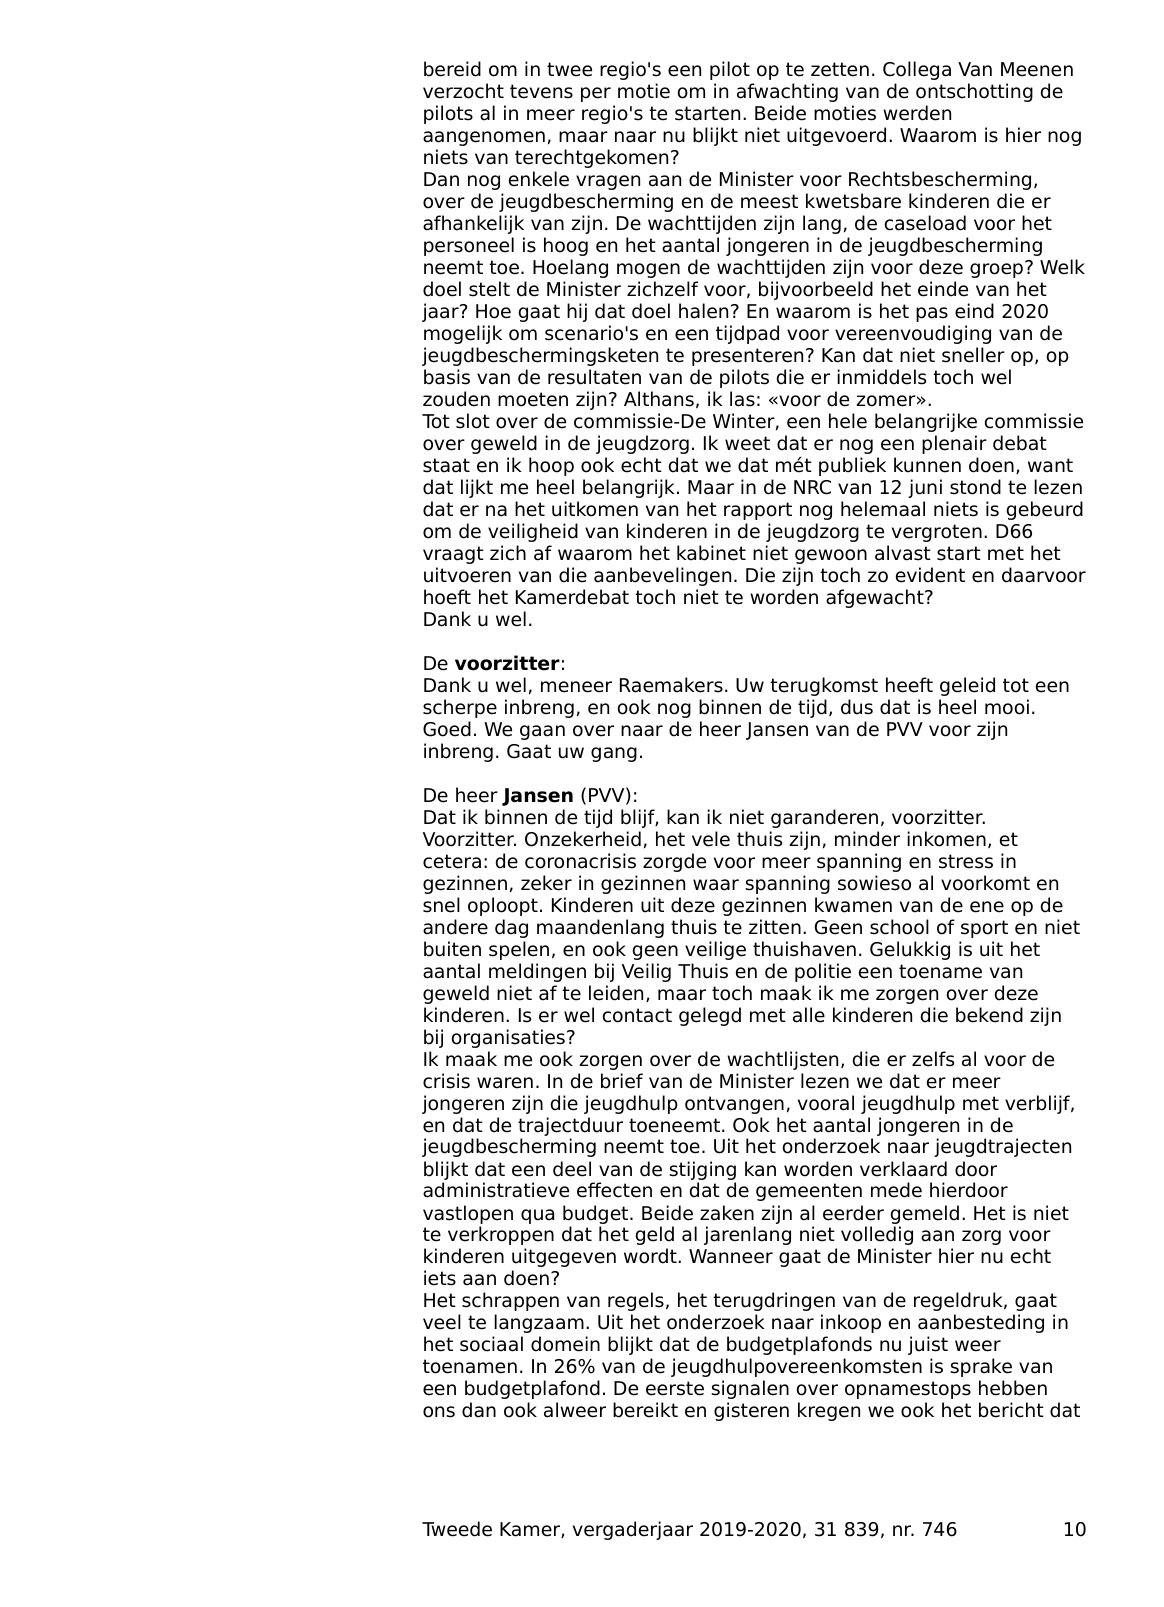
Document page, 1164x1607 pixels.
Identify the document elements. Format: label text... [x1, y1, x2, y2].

text De heer Jansen (PVV): [422, 785, 1087, 807]
text Dank u wel, meneer Raemakers. Uw terugkomst heeft geleid tot een scherpe inbreng, en ook nog binnen de tijd, dus dat is heel mooi. Goed. We gaan over naar de heer Jansen van de PVV voor zijn inbreng. Gaat uw gang. [422, 675, 1087, 763]
text Tot slot over de commissie-De Winter, een hele belangrijke commissie over geweld in de jeugdzorg. Ik weet dat er nog een plenair debat staat en ik hoop ook echt dat we dat mét publiek kunnen doen, want dat lijkt me heel belangrijk. Maar in de NRC van 12 juni stond te lezen dat er na het uitkomen van het rapport nog helemaal niets is gebeurd om de veiligheid van kinderen in de jeugdzorg te vergroten. D66 vraagt zich af waarom het kabinet niet gewoon alvast start met het uitvoeren van die aanbevelingen. Die zijn toch zo evident en daarvoor hoeft het Kamerdebat toch niet te worden afgewacht? [422, 411, 1087, 608]
text Voorzitter. Onzekerheid, het vele thuis zijn, minder inkomen, et cetera: de coronacrisis zorgde voor meer spanning en stress in gezinnen, zeker in gezinnen waar spanning sowieso al voorkomt en snel oploopt. Kinderen uit deze gezinnen kwamen van de ene op de andere dag maandenlang thuis te zitten. Geen school of sport en niet buiten spelen, en ook geen veilige thuishaven. Gelukkig is uit het aantal meldingen bij Veilig Thuis en de politie een toename van geweld niet af te leiden, maar toch maak ik me zorgen over deze kinderen. Is er wel contact gelegd met alle kinderen die bekend zijn bij organisaties? [422, 829, 1087, 1048]
text Dat ik binnen de tijd blijf, kan ik niet garanderen, voorzitter. [422, 807, 1087, 829]
text Dan nog enkele vragen aan de Minister voor Rechtsbescherming, over de jeugdbescherming en de meest kwetsbare kinderen die er afhankelijk van zijn. De wachttijden zijn lang, de caseload voor het personeel is hoog en het aantal jongeren in de jeugdbescherming neemt toe. Hoelang mogen de wachttijden zijn voor deze groep? Welk doel stelt de Minister zichzelf voor, bijvoorbeeld het einde van het jaar? Hoe gaat hij dat doel halen? En waarom is het pas eind 2020 mogelijk om scenario's en een tijdpad voor vereenvoudiging van de jeugdbeschermingsketen te presenteren? Kan dat niet sneller op, op basis van de resultaten van de pilots die er inmiddels toch wel zouden moeten zijn? Althans, ik las: «voor de zomer». [422, 169, 1087, 411]
text bereid om in twee regio's een pilot op te zetten. Collega Van Meenen verzocht tevens per motie om in afwachting van de ontschotting de pilots al in meer regio's te starten. Beide moties werden aangenomen, maar naar nu blijkt niet uitgevoerd. Waarom is hier nog niets van terechtgekomen? [422, 59, 1087, 169]
text Dank u wel. [422, 608, 1087, 631]
text Ik maak me ook zorgen over de wachtlijsten, die er zelfs al voor de crisis waren. In de brief van de Minister lezen we dat er meer jongeren zijn die jeugdhulp ontvangen, vooral jeugdhulp met verblijf, en dat de trajectduur toeneemt. Ook het aantal jongeren in de jeugdbescherming neemt toe. Uit het onderzoek naar jeugdtrajecten blijkt dat een deel van de stijging kan worden verklaard door administratieve effecten en dat de gemeenten mede hierdoor vastlopen qua budget. Beide zaken zijn al eerder gemeld. Het is niet te verkroppen dat het geld al jarenlang niet volledig aan zorg voor kinderen uitgegeven wordt. Wanneer gaat de Minister hier nu echt iets aan doen? [422, 1048, 1087, 1290]
text De voorzitter: [422, 653, 1087, 675]
text Het schrappen van regels, het terugdringen van de regeldruk, gaat veel te langzaam. Uit het onderzoek naar inkoop en aanbesteding in het sociaal domein blijkt dat de budgetplafonds nu juist weer toenamen. In 26% van de jeugdhulpovereenkomsten is sprake van een budgetplafond. De eerste signalen over opnamestops hebben ons dan ook alweer bereikt en gisteren kregen we ook het bericht dat [422, 1290, 1087, 1422]
